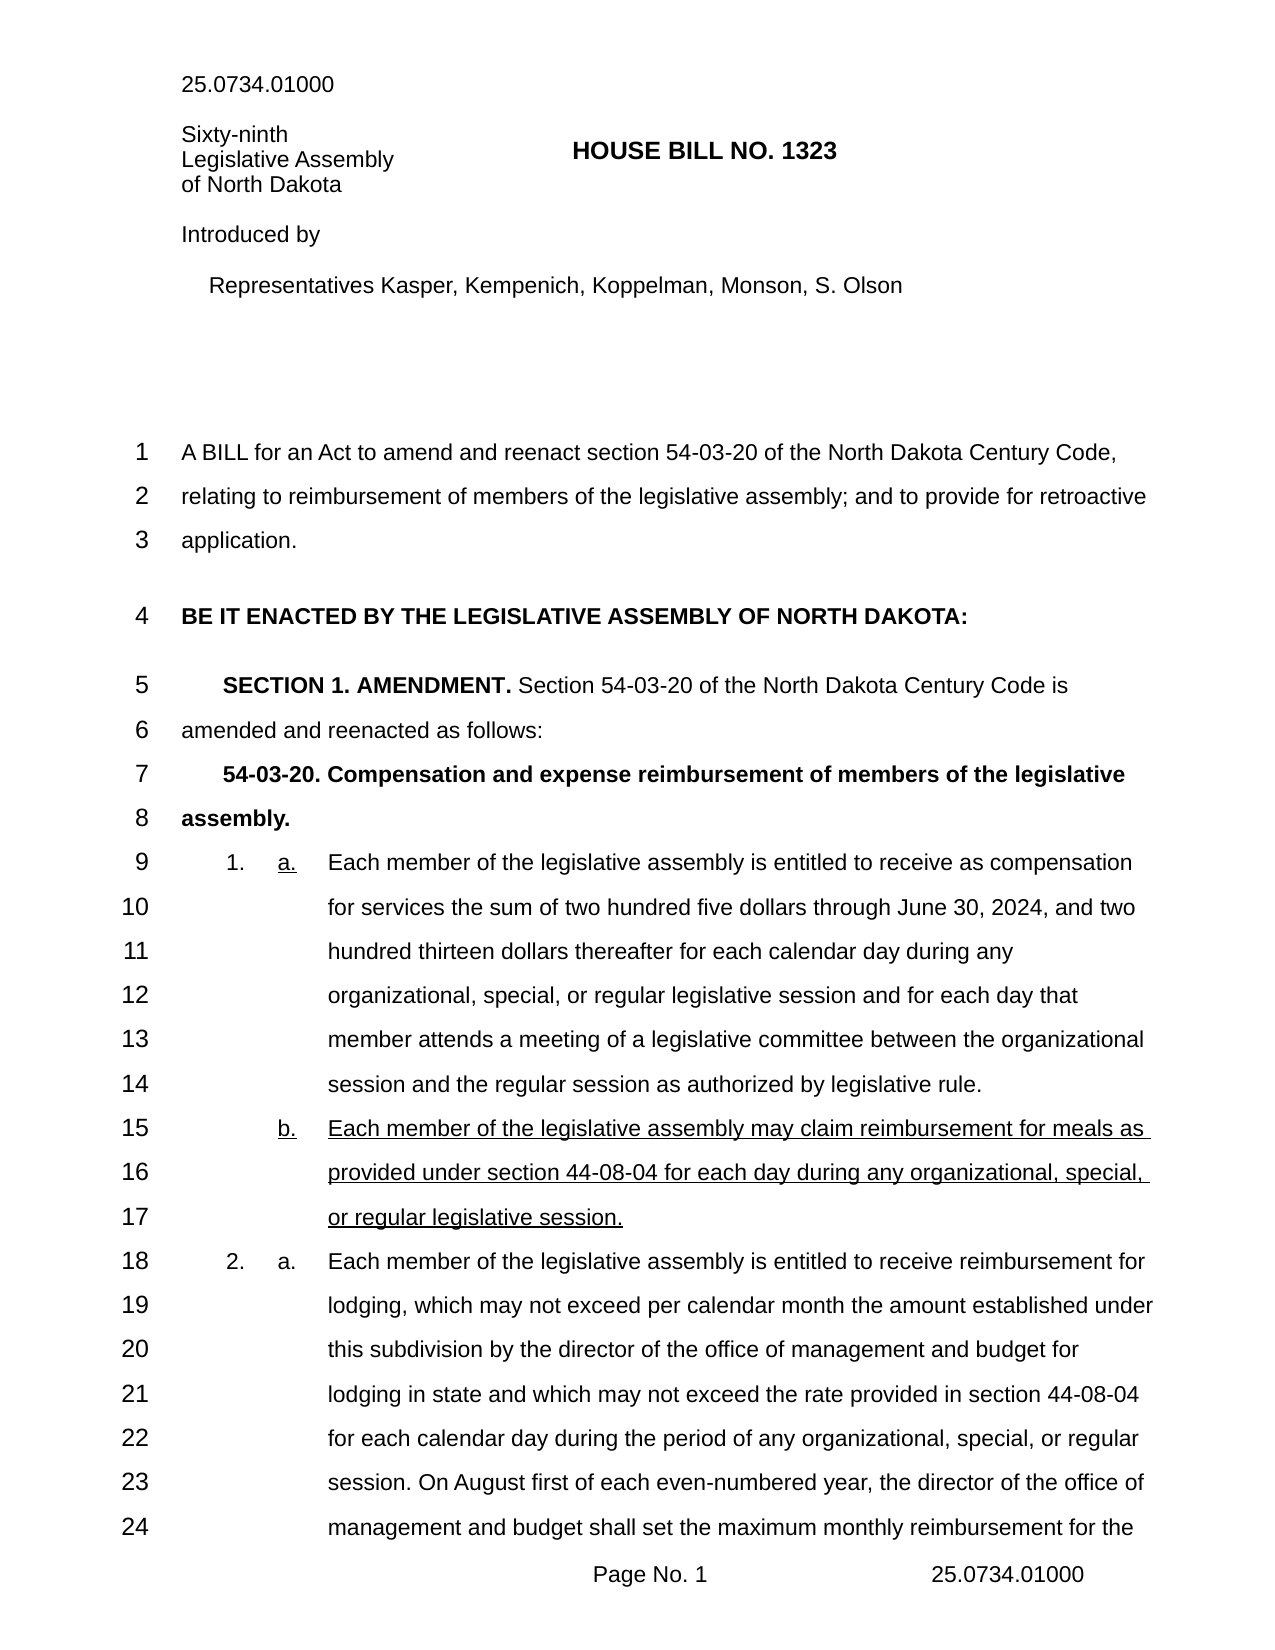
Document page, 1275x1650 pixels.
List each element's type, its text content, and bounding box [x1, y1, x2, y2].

subtitle 54‑03‑20. Compensation and expense reimbursement of members of the legislative assembly. [181, 747, 1154, 835]
text . [181, 73, 1154, 133]
text Introduced by [181, 223, 1154, 248]
text Legislative Assembly [181, 148, 1154, 173]
text 1. a. Each member of the legislative assembly is entitled to receive as compensation for services the sum of two hundred five dollars through June 30, 2024, and two hundred thirteen dollars thereafter for each calendar day during any organizational, special, or regular legislative session and for each day that member attends a meeting of a legislative committee between the organizational session and the regular session as authorized by legislative rule. [181, 835, 1154, 1101]
text b. Each member of the legislative assembly may claim reimbursement for meals as provided under section 44‑08‑04 for each day during any organizational, special, or regular legislative session. [181, 1101, 1154, 1234]
text SECTION 1. AMENDMENT. Section 54‑03‑20 of the North Dakota Century Code is amended and reenacted as follows: [181, 658, 1154, 747]
text BE IT ENACTED BY THE LEGISLATIVE ASSEMBLY OF NORTH DAKOTA: [181, 589, 1154, 633]
text of North Dakota [181, 173, 1154, 198]
text 2. a. Each member of the legislative assembly is entitled to receive reimbursement for lodging, which may not exceed per calendar month the amount established under this subdivision by the director of the office of management and budget for lodging in state and which may not exceed the rate provided in section 44‑08‑04 for each calendar day during the period of any organizational, special, or regular session. On August first of each even‑numbered year, the director of the office of management and budget shall set the maximum monthly reimbursement for the [181, 1234, 1154, 1544]
title BILL NO. [565, 136, 837, 165]
text Representatives Kasper, Kempenich, Koppelman, Monson, S. Olson [208, 275, 1154, 298]
title A BILL for an Act to amend and reenact section 54‑03‑20 of the North Dakota Century Code, relating to reimbursement of members of the legislative assembly; and to provide for retroactive application. [181, 425, 1154, 558]
